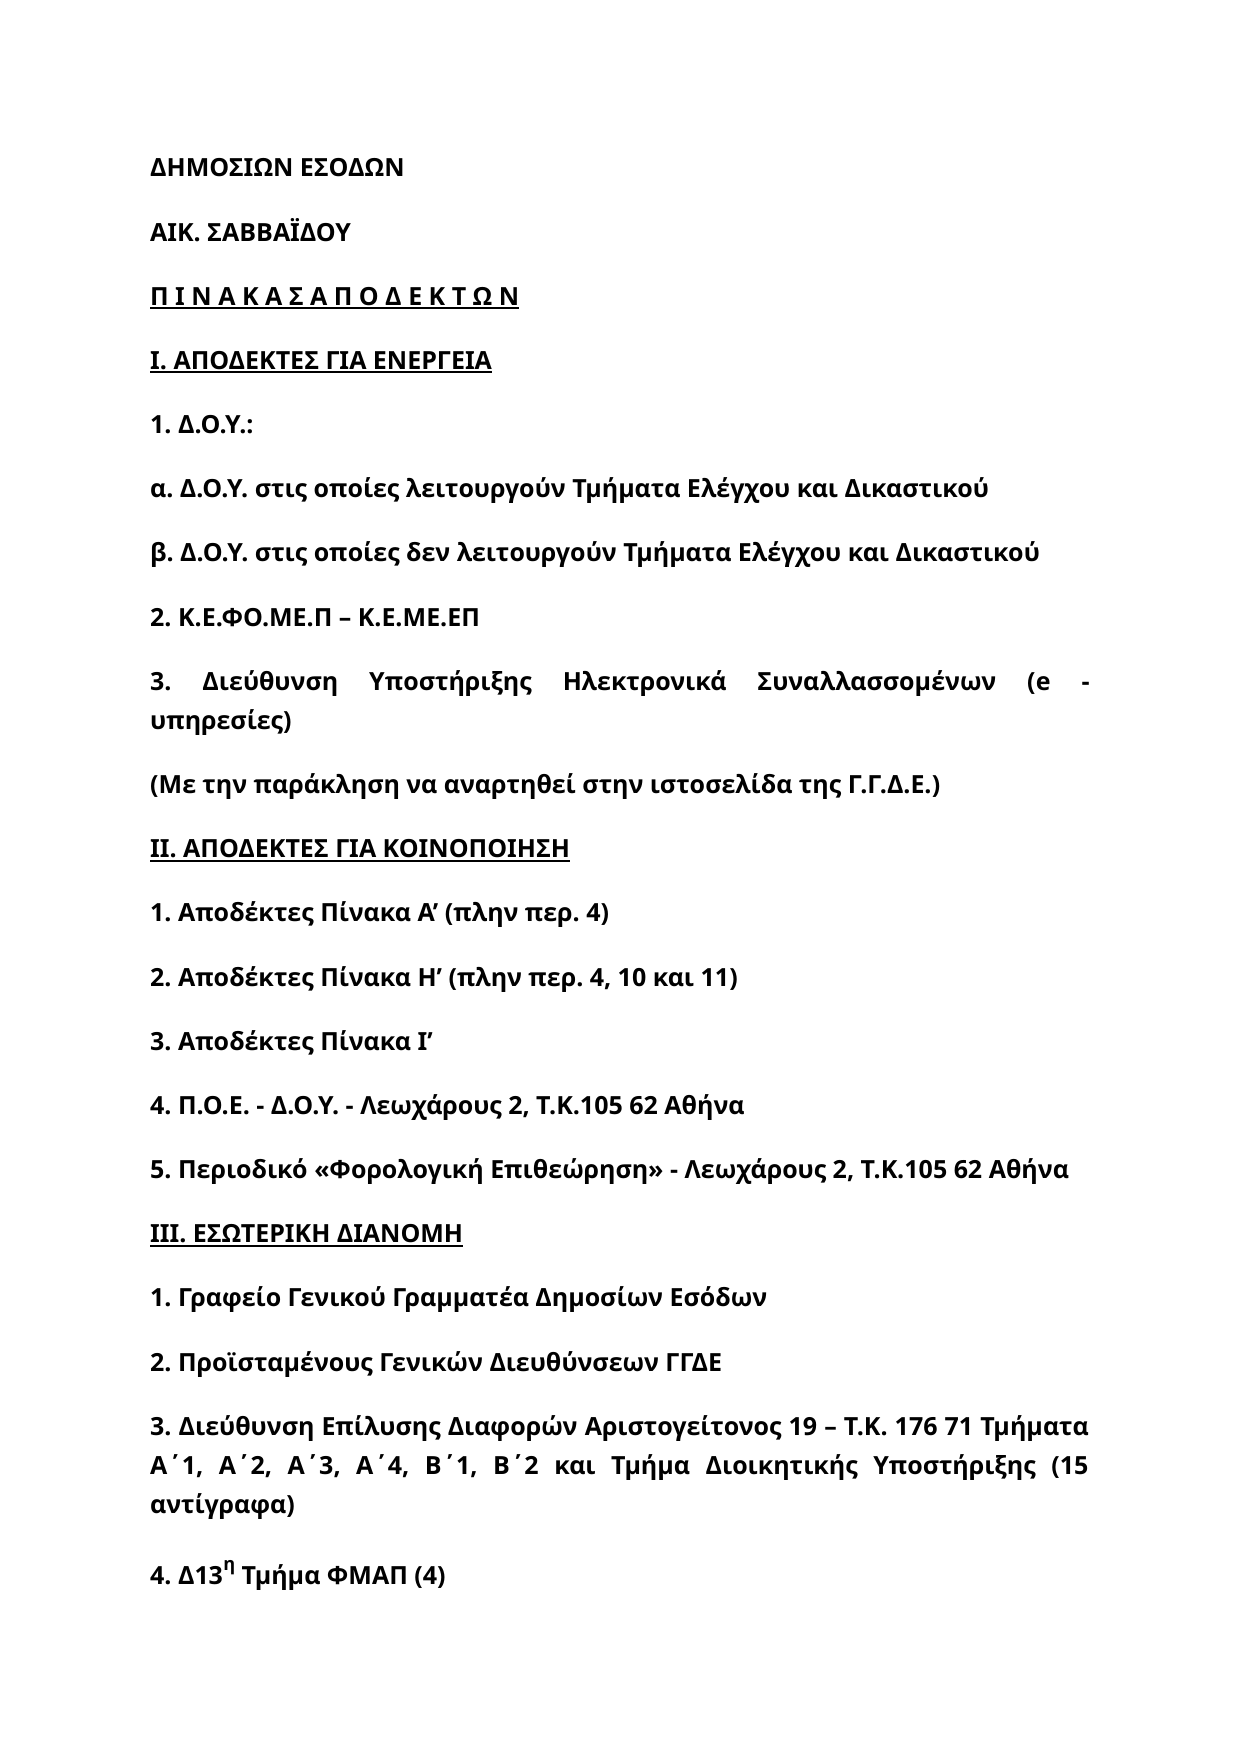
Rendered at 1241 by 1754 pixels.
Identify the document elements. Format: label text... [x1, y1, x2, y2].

text ΙΙ. ΑΠΟΔΕΚΤΕΣ ΓΙΑ ΚΟΙΝΟΠΟΙΗΣΗ [150, 831, 1090, 865]
text Ι. ΑΠΟΔΕΚΤΕΣ ΓΙΑ ΕΝΕΡΓΕΙΑ [150, 342, 1090, 377]
text 3. Διεύθυνση Υποστήριξης Ηλεκτρονικά Συναλλασσομένων (e - υπηρεσίες) [150, 663, 1090, 737]
text 5. Περιοδικό «Φορολογική Επιθεώρηση» - Λεωχάρους 2, Τ.Κ.105 62 Αθήνα [150, 1152, 1090, 1186]
text 4. Π.Ο.Ε. - Δ.Ο.Υ. - Λεωχάρους 2, Τ.Κ.105 62 Αθήνα [150, 1087, 1090, 1122]
text 2. Προϊσταμένους Γενικών Διευθύνσεων ΓΓΔΕ [150, 1344, 1090, 1378]
text ΙΙΙ. ΕΣΩΤΕΡΙΚΗ ΔΙΑΝΟΜΗ [150, 1216, 1090, 1250]
text Π Ι Ν Α Κ Α Σ Α Π Ο Δ Ε Κ Τ Ω Ν [150, 278, 1090, 312]
text ΔΗΜΟΣΙΩΝ ΕΣΟΔΩΝ [150, 150, 1090, 184]
text 1. Γραφείο Γενικού Γραμματέα Δημοσίων Εσόδων [150, 1280, 1090, 1314]
text 2. Κ.Ε.ΦΟ.ΜΕ.Π – Κ.Ε.ΜΕ.ΕΠ [150, 599, 1090, 633]
text 4. Δ13η Τμήμα ΦΜΑΠ (4) [150, 1551, 1090, 1593]
text ΑΙΚ. ΣΑΒΒΑΪΔΟΥ [150, 214, 1090, 248]
text 1. Δ.Ο.Υ.: [150, 407, 1090, 441]
text 1. Αποδέκτες Πίνακα Α’ (πλην περ. 4) [150, 895, 1090, 929]
text β. Δ.Ο.Υ. στις οποίες δεν λειτουργούν Τμήματα Ελέγχου και Δικαστικού [150, 535, 1090, 569]
text 3. Αποδέκτες Πίνακα Ι’ [150, 1023, 1090, 1057]
text α. Δ.Ο.Υ. στις οποίες λειτουργούν Τμήματα Ελέγχου και Δικαστικού [150, 471, 1090, 505]
text (Με την παράκληση να αναρτηθεί στην ιστοσελίδα της Γ.Γ.Δ.Ε.) [150, 767, 1090, 801]
text 3. Διεύθυνση Επίλυσης Διαφορών Αριστογείτονος 19 – Τ.Κ. 176 71 Τμήματα Α΄1, Α΄2, Α΄3, Α΄4, Β΄1, Β΄2 και Τμήμα Διοικητικής Υποστήριξης (15 αντίγραφα) [150, 1408, 1090, 1521]
text 2. Αποδέκτες Πίνακα Η’ (πλην περ. 4, 10 και 11) [150, 959, 1090, 993]
